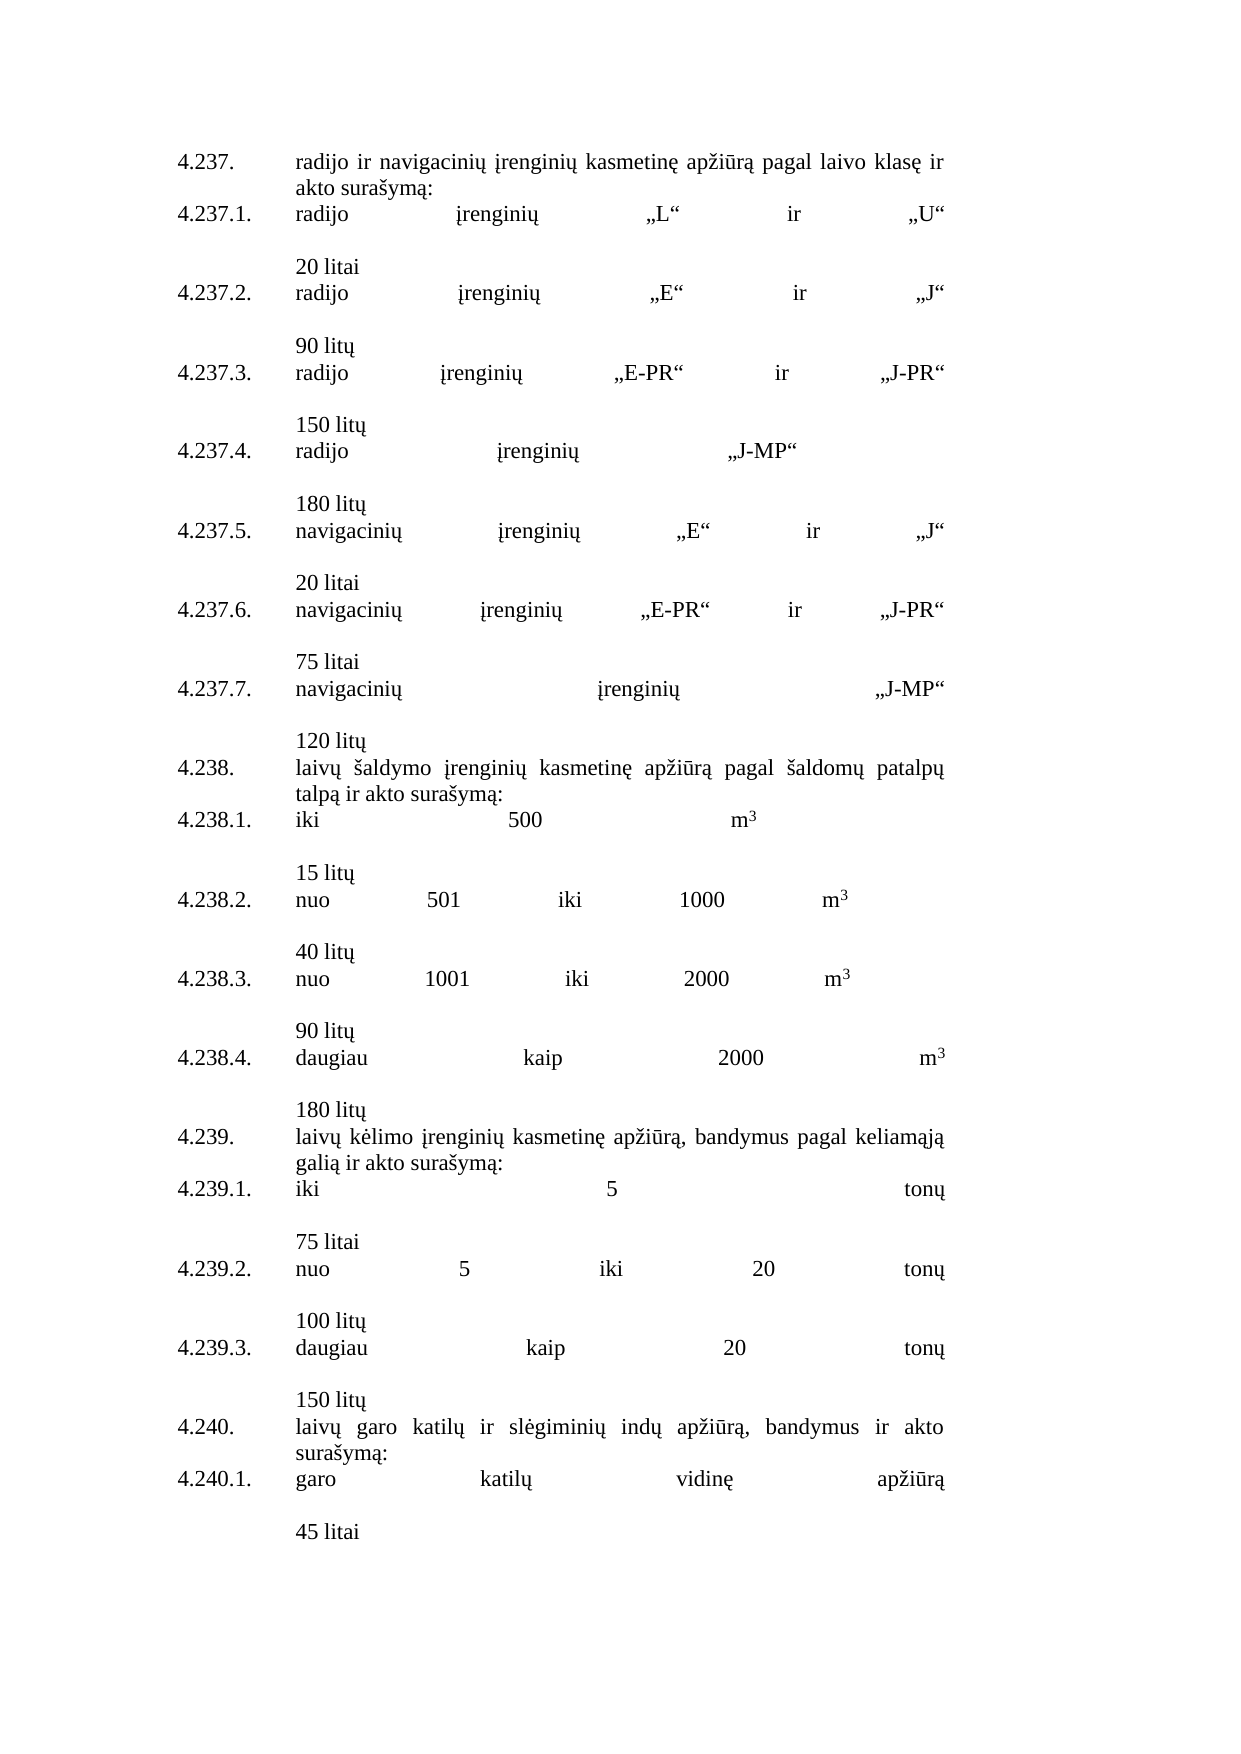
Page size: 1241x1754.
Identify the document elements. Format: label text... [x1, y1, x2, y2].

text 4.238.4. daugiau kaip 2000 m3 180 litų [177, 1044, 945, 1123]
text 4.237.5. navigacinių įrenginių „E“ ir „J“ 20 litai [177, 517, 945, 596]
text 4.240.1. garo katilų vidinę apžiūrą 45 litai [177, 1465, 945, 1544]
text 4.237.4. radijo įrenginių „J-MP“ 180 litų [177, 438, 945, 517]
text 4.237.7. navigacinių įrenginių „J-MP“ 120 litų [177, 675, 945, 754]
text 4.239.3. daugiau kaip 20 tonų 150 litų [177, 1334, 945, 1413]
text 4.238. laivų šaldymo įrenginių kasmetinę apžiūrą pagal šaldomų patalpų talpą ir akto surašymą: [177, 754, 945, 807]
text 4.238.1. iki 500 m3 15 litų [177, 807, 945, 886]
text 4.240. laivų garo katilų ir slėgiminių indų apžiūrą, bandymus ir akto surašymą: [177, 1413, 945, 1465]
text 4.239.1. iki 5 tonų 75 litai [177, 1176, 945, 1254]
text 4.238.2. nuo 501 iki 1000 m3 40 litų [177, 886, 945, 965]
text 4.239. laivų kėlimo įrenginių kasmetinę apžiūrą, bandymus pagal keliamąją galią ir akto surašymą: [177, 1123, 945, 1176]
text 4.238.3. nuo 1001 iki 2000 m3 90 litų [177, 965, 945, 1044]
text 4.237.2. radijo įrenginių „E“ ir „J“ 90 litų [177, 279, 945, 358]
text 4.237.1. radijo įrenginių „L“ ir „U“ 20 litai [177, 200, 945, 279]
text 4.237. radijo ir navigacinių įrenginių kasmetinę apžiūrą pagal laivo klasę ir akto surašymą: [177, 148, 945, 200]
text 4.239.2. nuo 5 iki 20 tonų 100 litų [177, 1254, 945, 1334]
text 4.237.3. radijo įrenginių „E-PR“ ir „J-PR“ 150 litų [177, 358, 945, 438]
text 4.237.6. navigacinių įrenginių „E-PR“ ir „J-PR“ 75 litai [177, 596, 945, 675]
